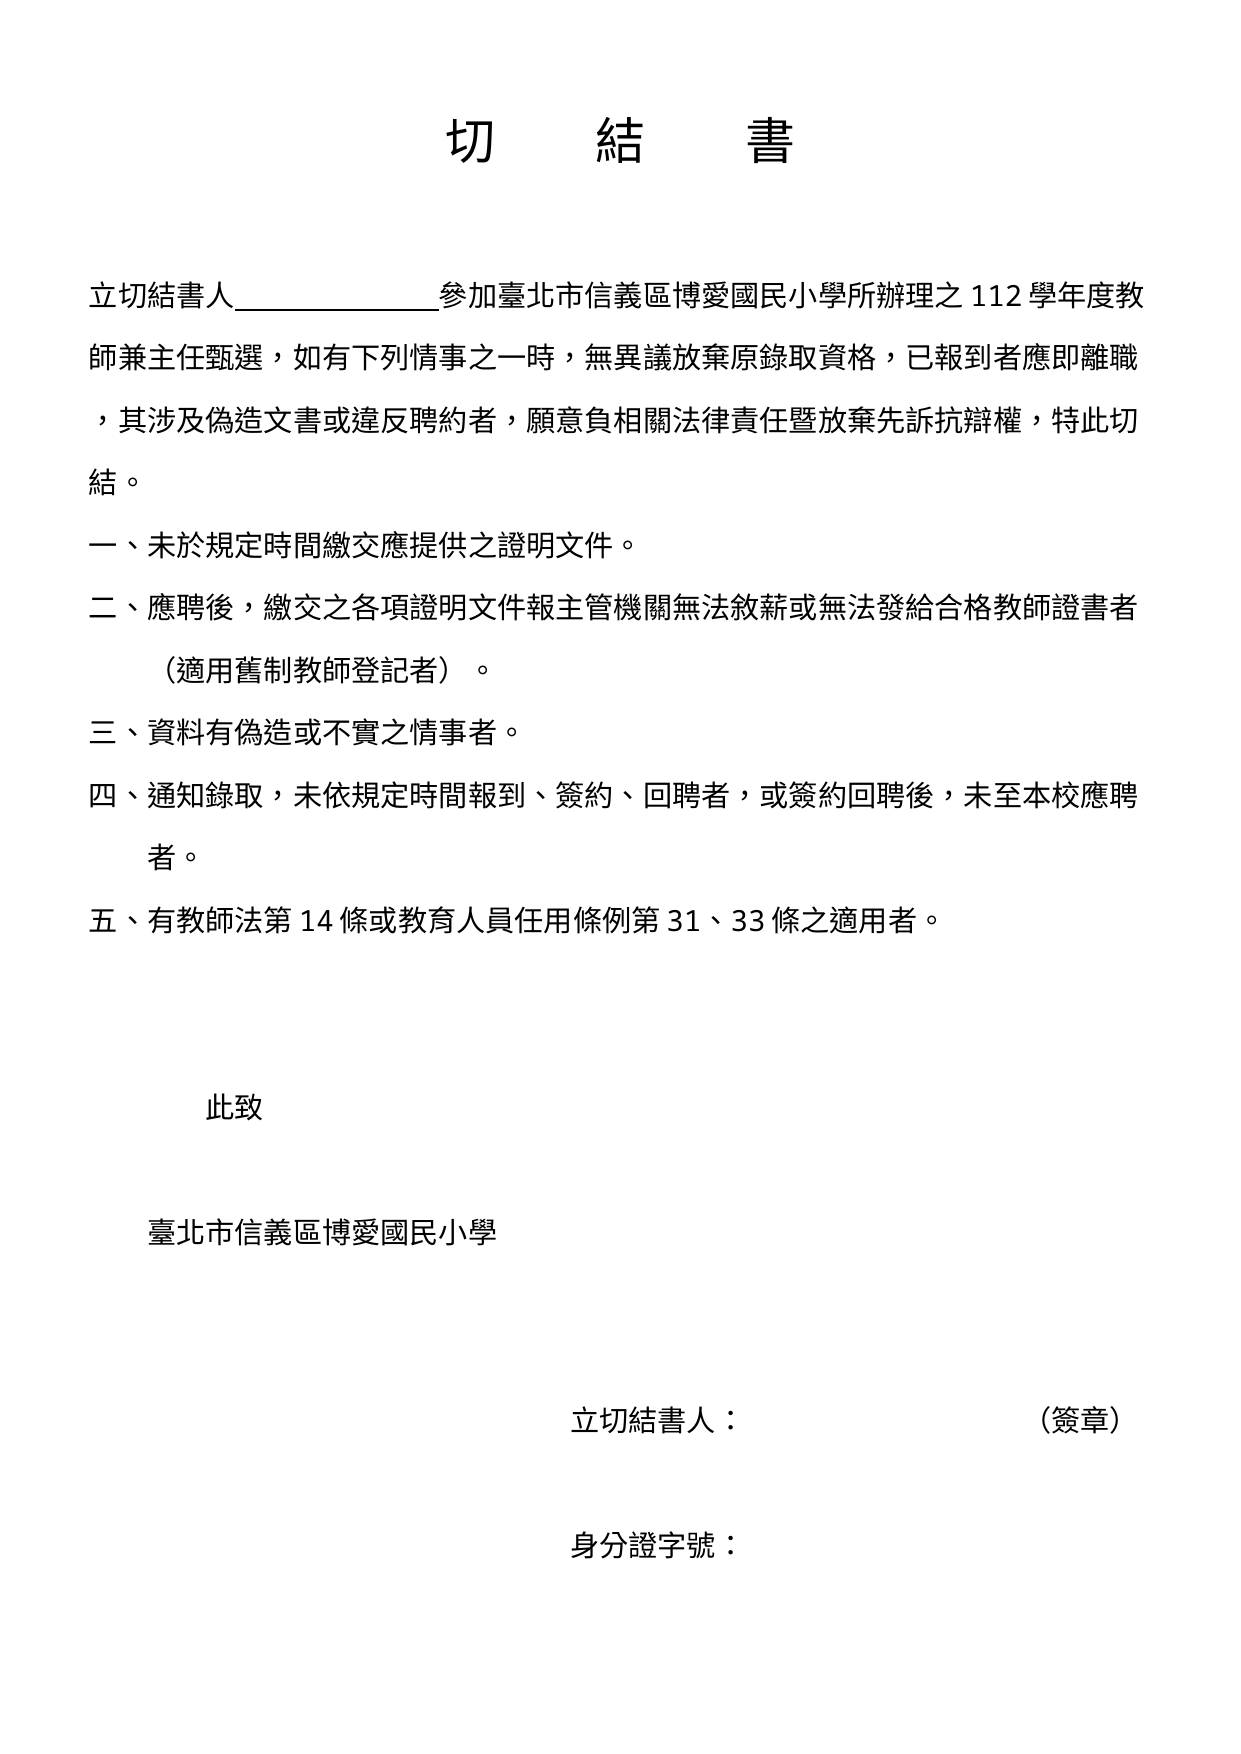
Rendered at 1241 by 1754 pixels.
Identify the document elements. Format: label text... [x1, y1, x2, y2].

text ，其涉及偽造文書或違反聘約者，願意負相關法律責任暨放棄先訴抗辯權，特此切結。 [89, 377, 1152, 502]
text 切 結 書 [89, 64, 1152, 189]
text 二、應聘後，繳交之各項證明文件報主管機關無法敘薪或無法發給合格教師證書者（適用舊制教師登記者）。 [89, 564, 1152, 689]
text 立切結書人 參加臺北市信義區博愛國民小學所辦理之112學年度教師兼主任甄選，如有下列情事之一時，無異議放棄原錄取資格，已報到者應即離職 [89, 252, 1152, 377]
text 臺北市信義區博愛國民小學 [89, 1189, 1152, 1252]
text 此致 [89, 1064, 1152, 1127]
text 立切結書人： （簽章） [89, 1377, 1152, 1439]
text 身分證字號： [89, 1502, 1152, 1564]
text 三、資料有偽造或不實之情事者。 [89, 689, 1152, 752]
text 四、通知錄取，未依規定時間報到、簽約、回聘者，或簽約回聘後，未至本校應聘者。 [89, 752, 1152, 877]
text 五、有教師法第14條或教育人員任用條例第31、33條之適用者。 [89, 877, 1152, 939]
text 一、未於規定時間繳交應提供之證明文件。 [89, 502, 1152, 564]
